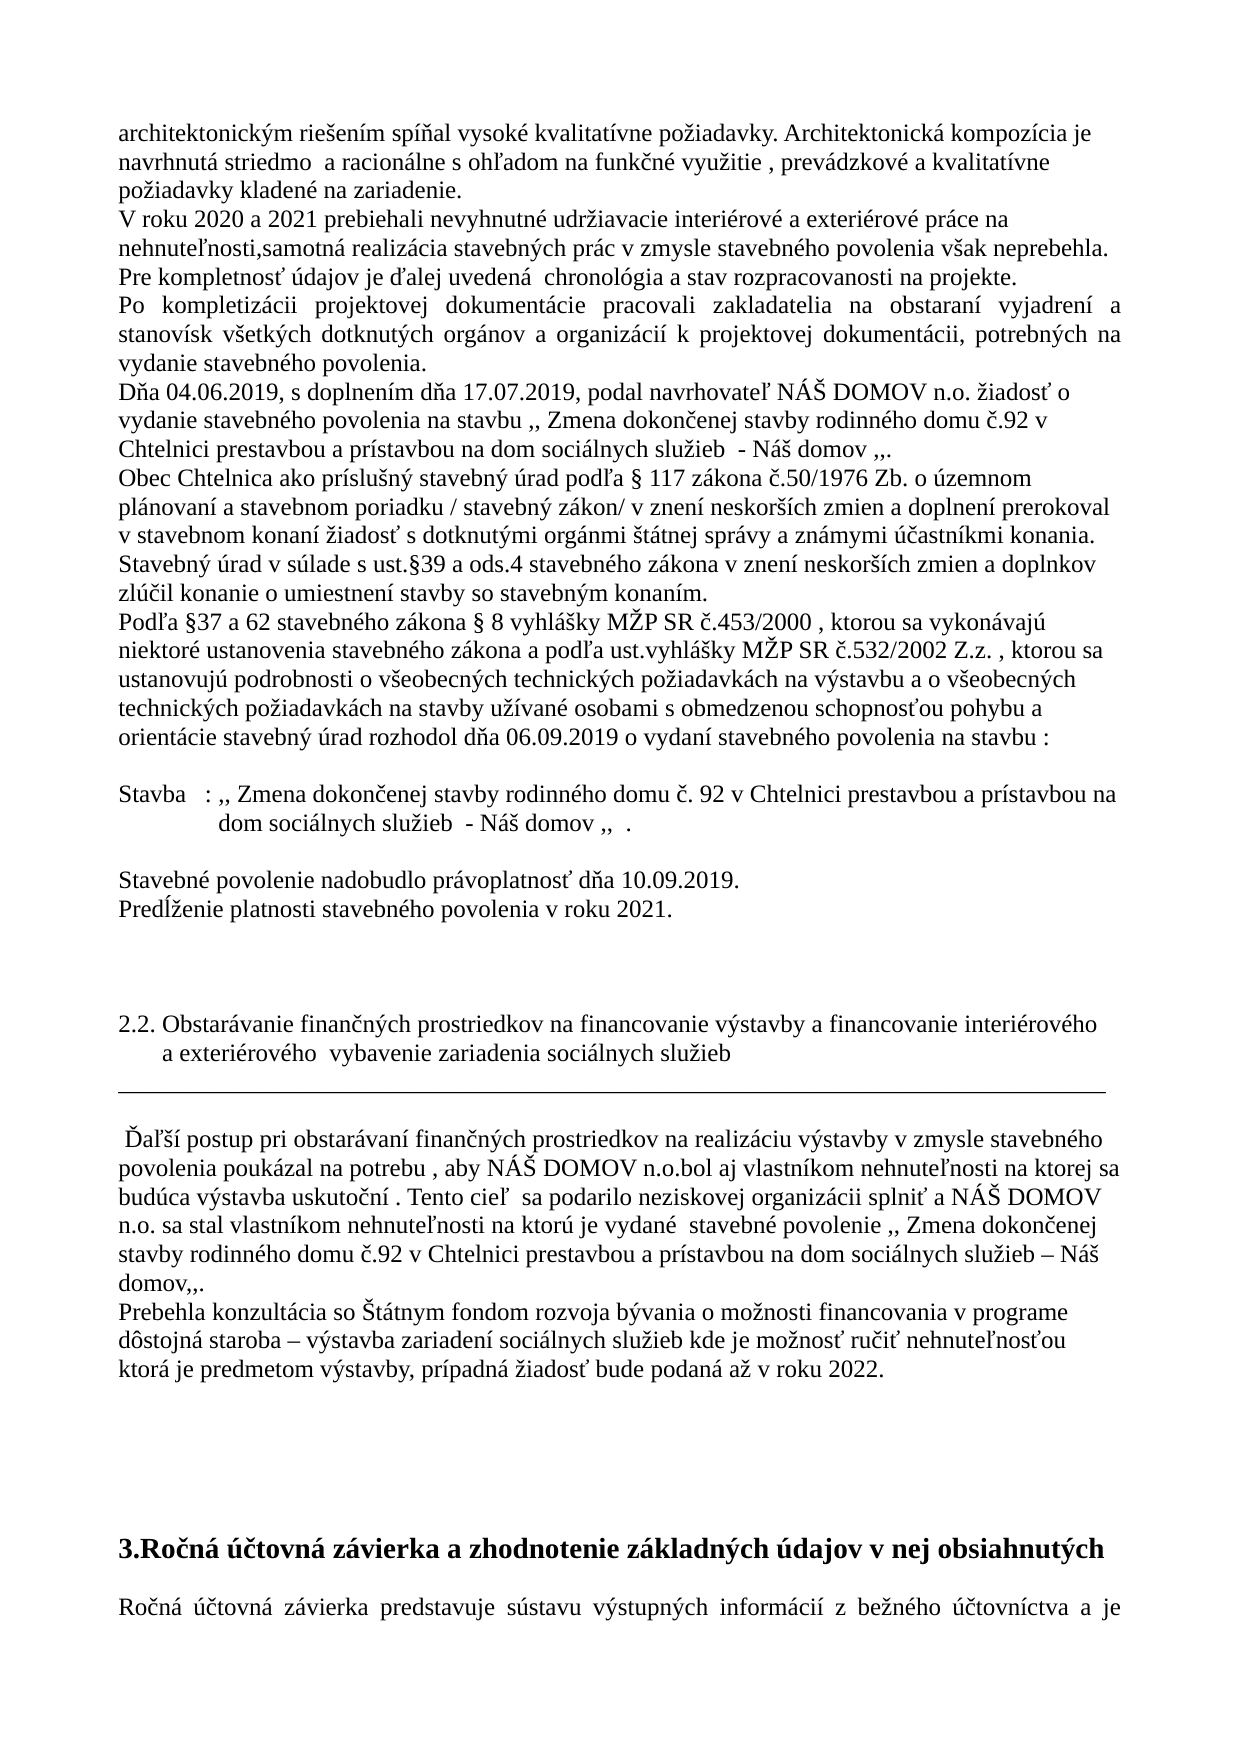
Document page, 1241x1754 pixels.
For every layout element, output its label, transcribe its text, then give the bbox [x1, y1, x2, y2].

text Stavba : ,, Zmena dokončenej stavby rodinného domu č. 92 v Chtelnici prestavbou a prístavbou na [118, 779, 1122, 808]
text 3.Ročná účtovná závierka a zhodnotenie základných údajov v nej obsiahnutých [118, 1532, 1122, 1565]
text ktorá je predmetom výstavby, prípadná žiadosť bude podaná až v roku 2022. [118, 1354, 1122, 1383]
text Ročná účtovná závierka predstavuje sústavu výstupných informácií z bežného účtovníctva a je [118, 1592, 1122, 1620]
text dôstojná staroba – výstavba zariadení sociálnych služieb kde je možnosť ručiť nehnuteľnosťou [118, 1326, 1122, 1354]
text dom sociálnych služieb - Náš domov ,, . [118, 808, 1122, 837]
text Stavebné povolenie nadobudlo právoplatnosť dňa 10.09.2019. [118, 866, 1122, 894]
text 2.2. Obstarávanie finančných prostriedkov na financovanie výstavby a financovanie interiérového [118, 1009, 1122, 1038]
text V roku 2020 a 2021 prebiehali nevyhnutné udržiavacie interiérové a exteriérové práce na nehnuteľnosti,samotná realizácia stavebných prác v zmysle stavebného povolenia však neprebehla. [118, 204, 1122, 262]
text Ďaľší postup pri obstarávaní finančných prostriedkov na realizáciu výstavby v zmysle stavebného povolenia poukázal na potrebu , aby NÁŠ DOMOV n.o.bol aj vlastníkom nehnuteľnosti na ktorej sa budúca výstavba uskutoční . Tento cieľ sa podarilo neziskovej organizácii splniť a NÁŠ DOMOV n.o. sa stal vlastníkom nehnuteľnosti na ktorú je vydané stavebné povolenie ,, Zmena dokončenej stavby rodinného domu č.92 v Chtelnici prestavbou a prístavbou na dom sociálnych služieb – Náš domov,,. [118, 1124, 1122, 1297]
text _______________________________________________________________________________ [118, 1067, 1122, 1096]
text Pre kompletnosť údajov je ďalej uvedená chronológia a stav rozpracovanosti na projekte. [118, 262, 1122, 291]
text Dňa 04.06.2019, s doplnením dňa 17.07.2019, podal navrhovateľ NÁŠ DOMOV n.o. žiadosť o vydanie stavebného povolenia na stavbu ,, Zmena dokončenej stavby rodinného domu č.92 v Chtelnici prestavbou a prístavbou na dom sociálnych služieb - Náš domov ,,. [118, 377, 1122, 463]
text Predĺženie platnosti stavebného povolenia v roku 2021. [118, 894, 1122, 923]
text architektonickým riešením spíňal vysoké kvalitatívne požiadavky. Architektonická kompozícia je navrhnutá striedmo a racionálne s ohľadom na funkčné využitie , prevádzkové a kvalitatívne požiadavky kladené na zariadenie. [118, 118, 1122, 204]
text a exteriérového vybavenie zariadenia sociálnych služieb [118, 1038, 1122, 1067]
text Po kompletizácii projektovej dokumentácie pracovali zakladatelia na obstaraní vyjadrení a stanovísk všetkých dotknutých orgánov a organizácií k projektovej dokumentácii, potrebných na vydanie stavebného povolenia. [118, 291, 1122, 377]
text Prebehla konzultácia so Štátnym fondom rozvoja bývania o možnosti financovania v programe [118, 1297, 1122, 1326]
text Obec Chtelnica ako príslušný stavebný úrad podľa § 117 zákona č.50/1976 Zb. o územnom plánovaní a stavebnom poriadku / stavebný zákon/ v znení neskorších zmien a doplnení prerokoval v stavebnom konaní žiadosť s dotknutými orgánmi štátnej správy a známymi účastníkmi konania. [118, 463, 1122, 549]
text Podľa §37 a 62 stavebného zákona § 8 vyhlášky MŽP SR č.453/2000 , ktorou sa vykonávajú niektoré ustanovenia stavebného zákona a podľa ust.vyhlášky MŽP SR č.532/2002 Z.z. , ktorou sa ustanovujú podrobnosti o všeobecných technických požiadavkách na výstavbu a o všeobecných technických požiadavkách na stavby užívané osobami s obmedzenou schopnosťou pohybu a orientácie stavebný úrad rozhodol dňa 06.09.2019 o vydaní stavebného povolenia na stavbu : [118, 607, 1122, 751]
text Stavebný úrad v súlade s ust.§39 a ods.4 stavebného zákona v znení neskorších zmien a doplnkov zlúčil konanie o umiestnení stavby so stavebným konaním. [118, 549, 1122, 607]
